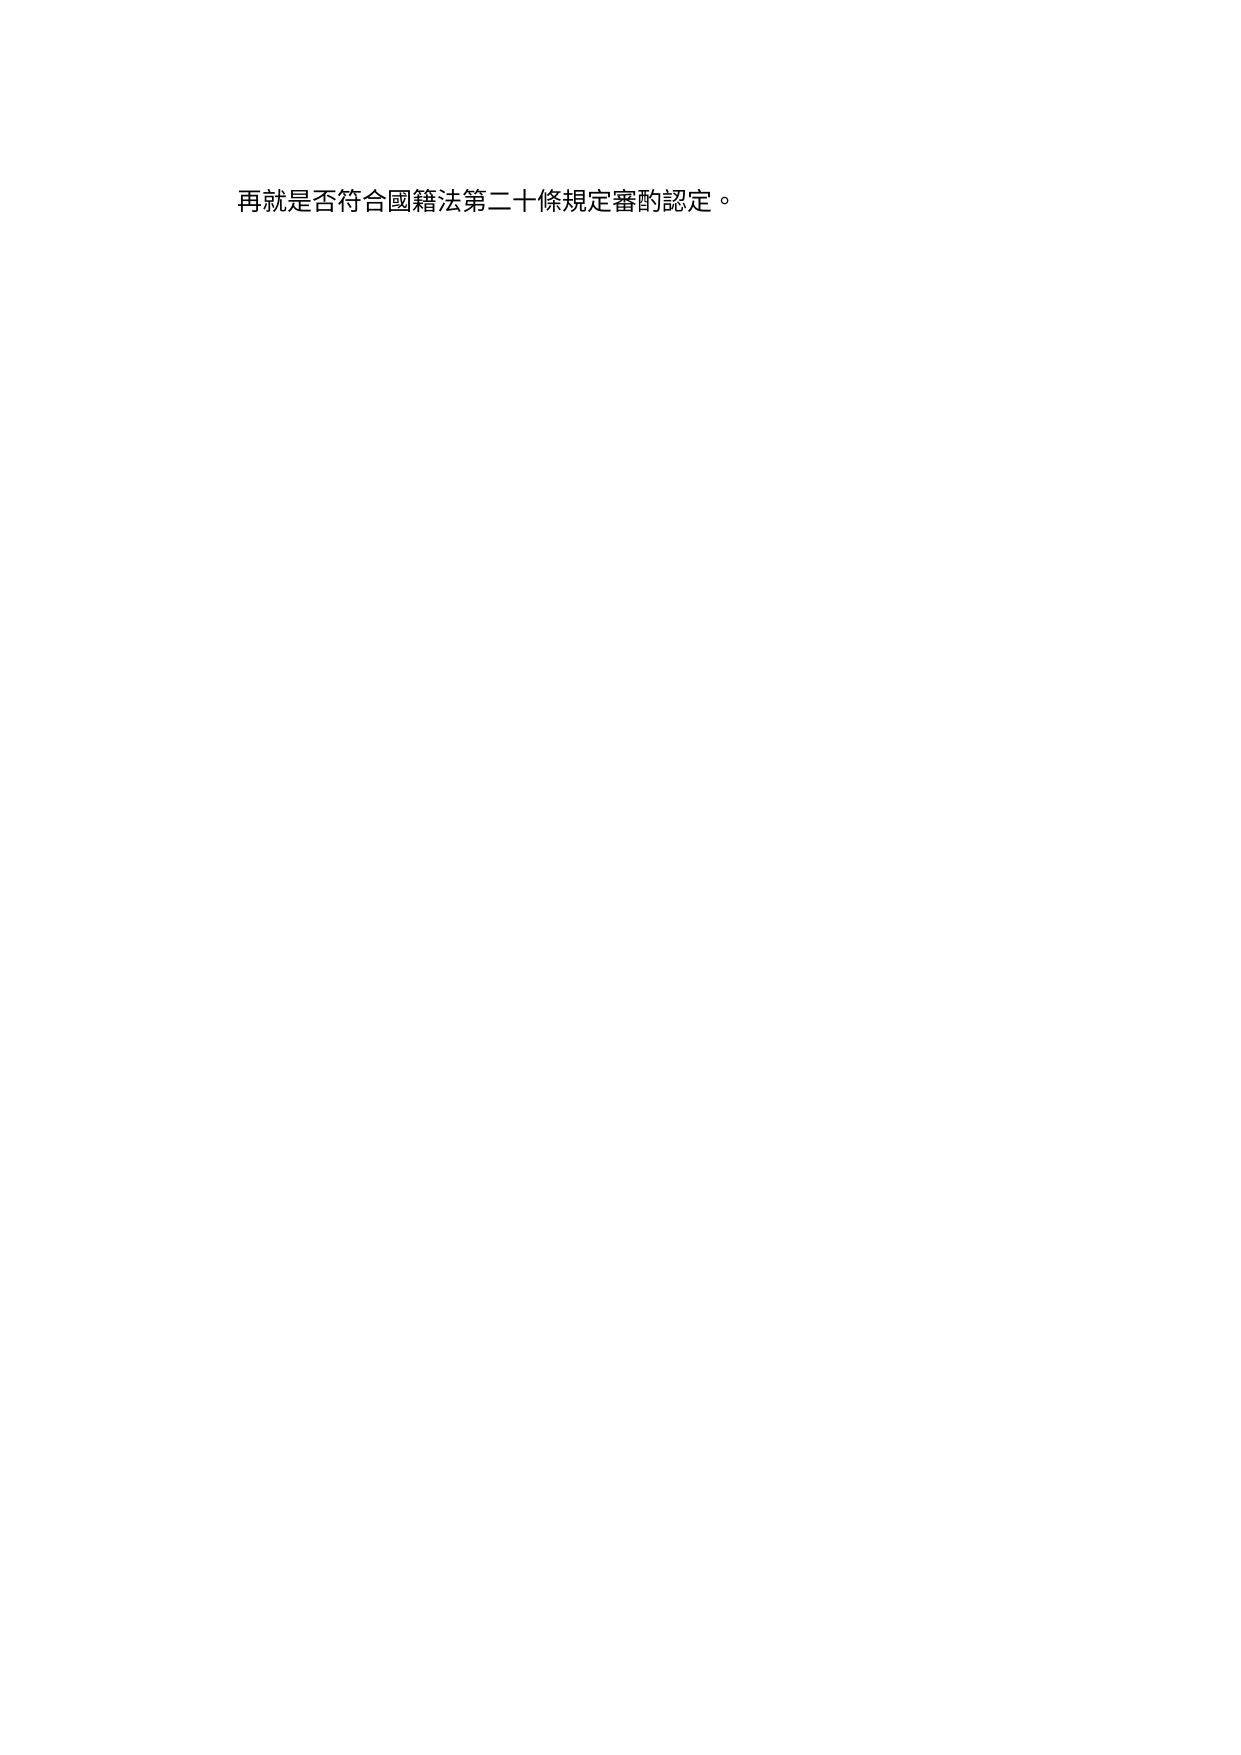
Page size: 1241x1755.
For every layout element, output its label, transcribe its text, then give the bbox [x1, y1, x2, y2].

text 再就是否符合國籍法第二十條規定審酌認定。 [187, 158, 1072, 221]
